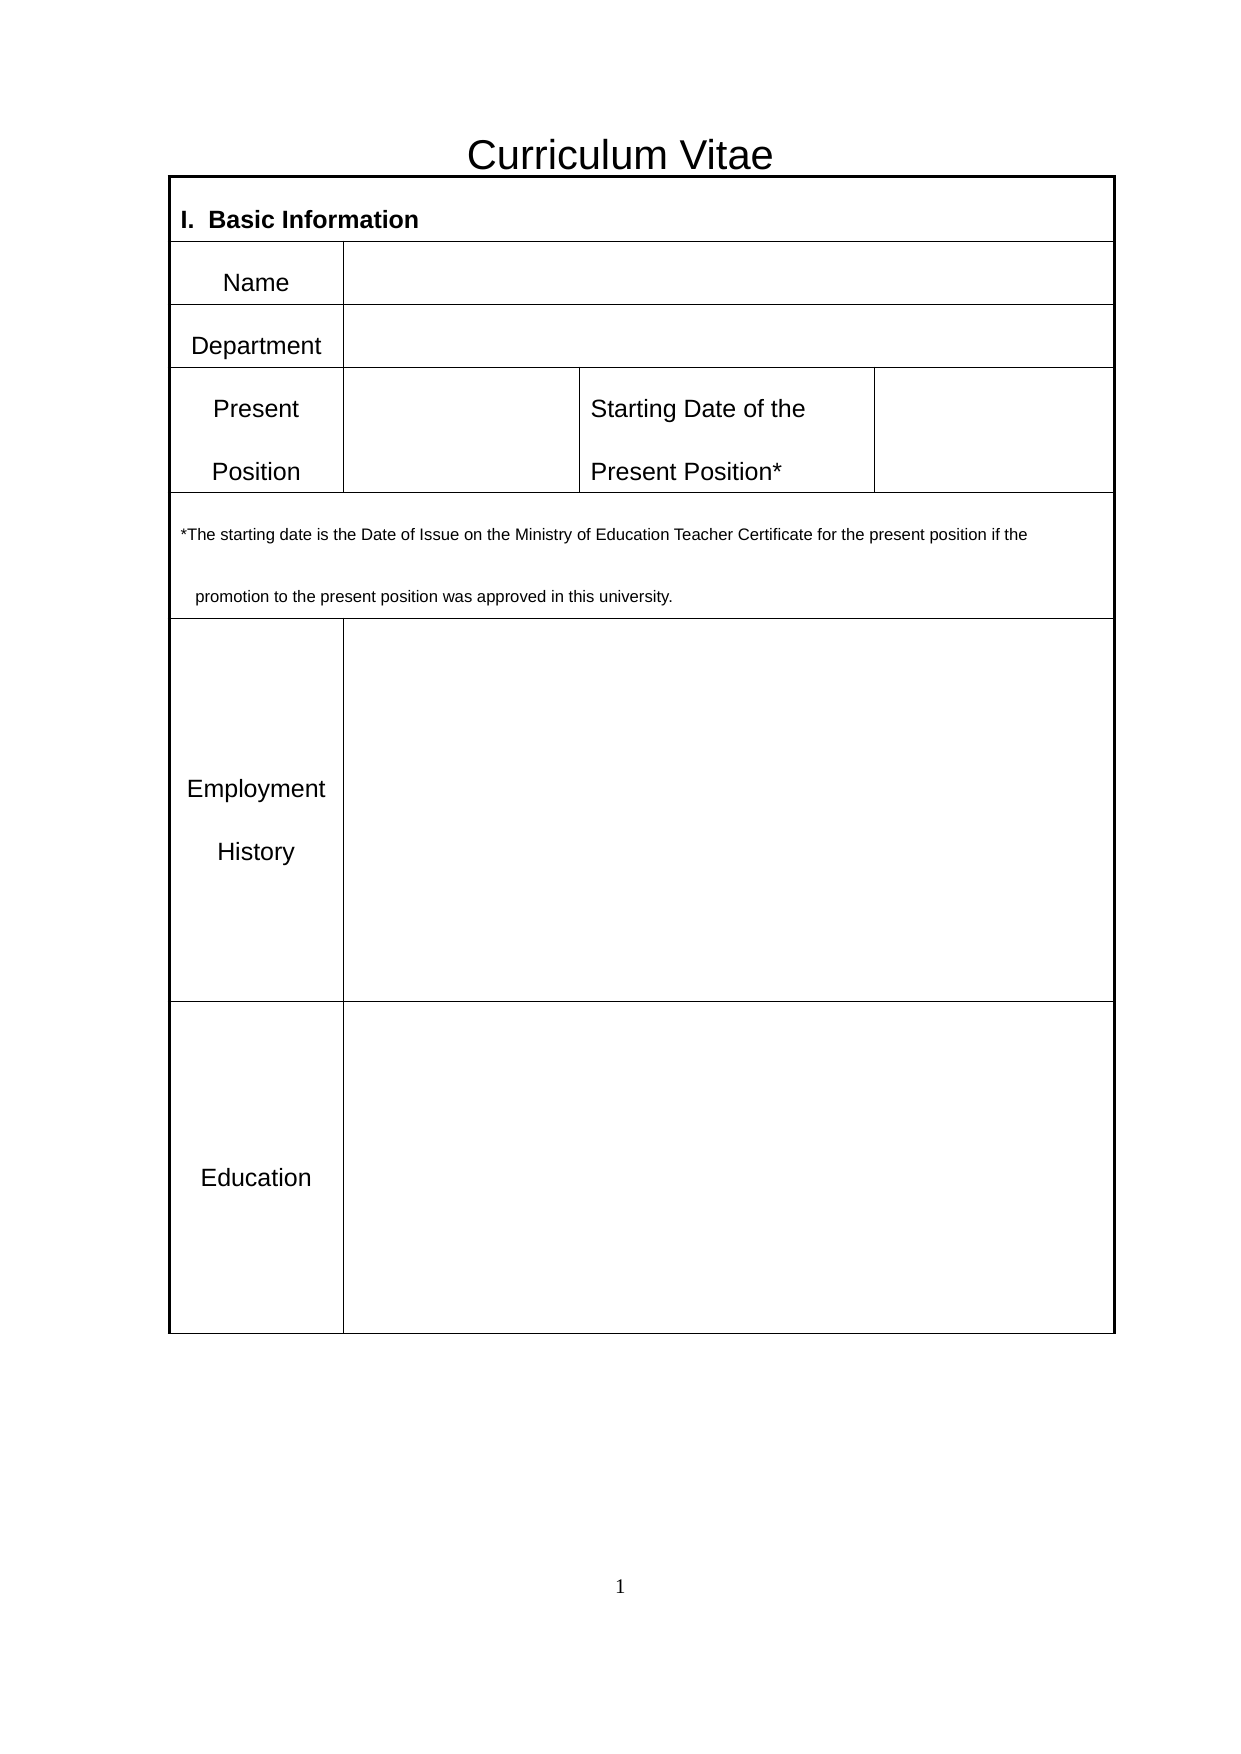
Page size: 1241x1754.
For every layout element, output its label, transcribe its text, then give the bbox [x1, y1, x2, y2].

table_cell Education [171, 1002, 343, 1332]
table_cell [344, 242, 1113, 303]
table_cell [344, 305, 1113, 367]
text Curriculum Vitae [187, 112, 1053, 175]
table_header I. Basic Information [171, 178, 1113, 241]
table_cell [344, 1002, 1113, 1332]
table_cell Employment History [171, 619, 343, 1001]
table_cell [875, 368, 1113, 492]
table_cell [344, 619, 1113, 1001]
table_cell Name [171, 242, 343, 303]
table_cell Starting Date of the Present Position* [580, 368, 874, 492]
table_cell *The starting date is the Date of Issue on the Ministry of Education Teacher Certificate for the present position if the promotion to the present position was approved in this university. [171, 493, 1113, 618]
table_cell Present Position [171, 368, 343, 492]
table_cell Department [171, 305, 343, 367]
table_cell [344, 368, 579, 492]
